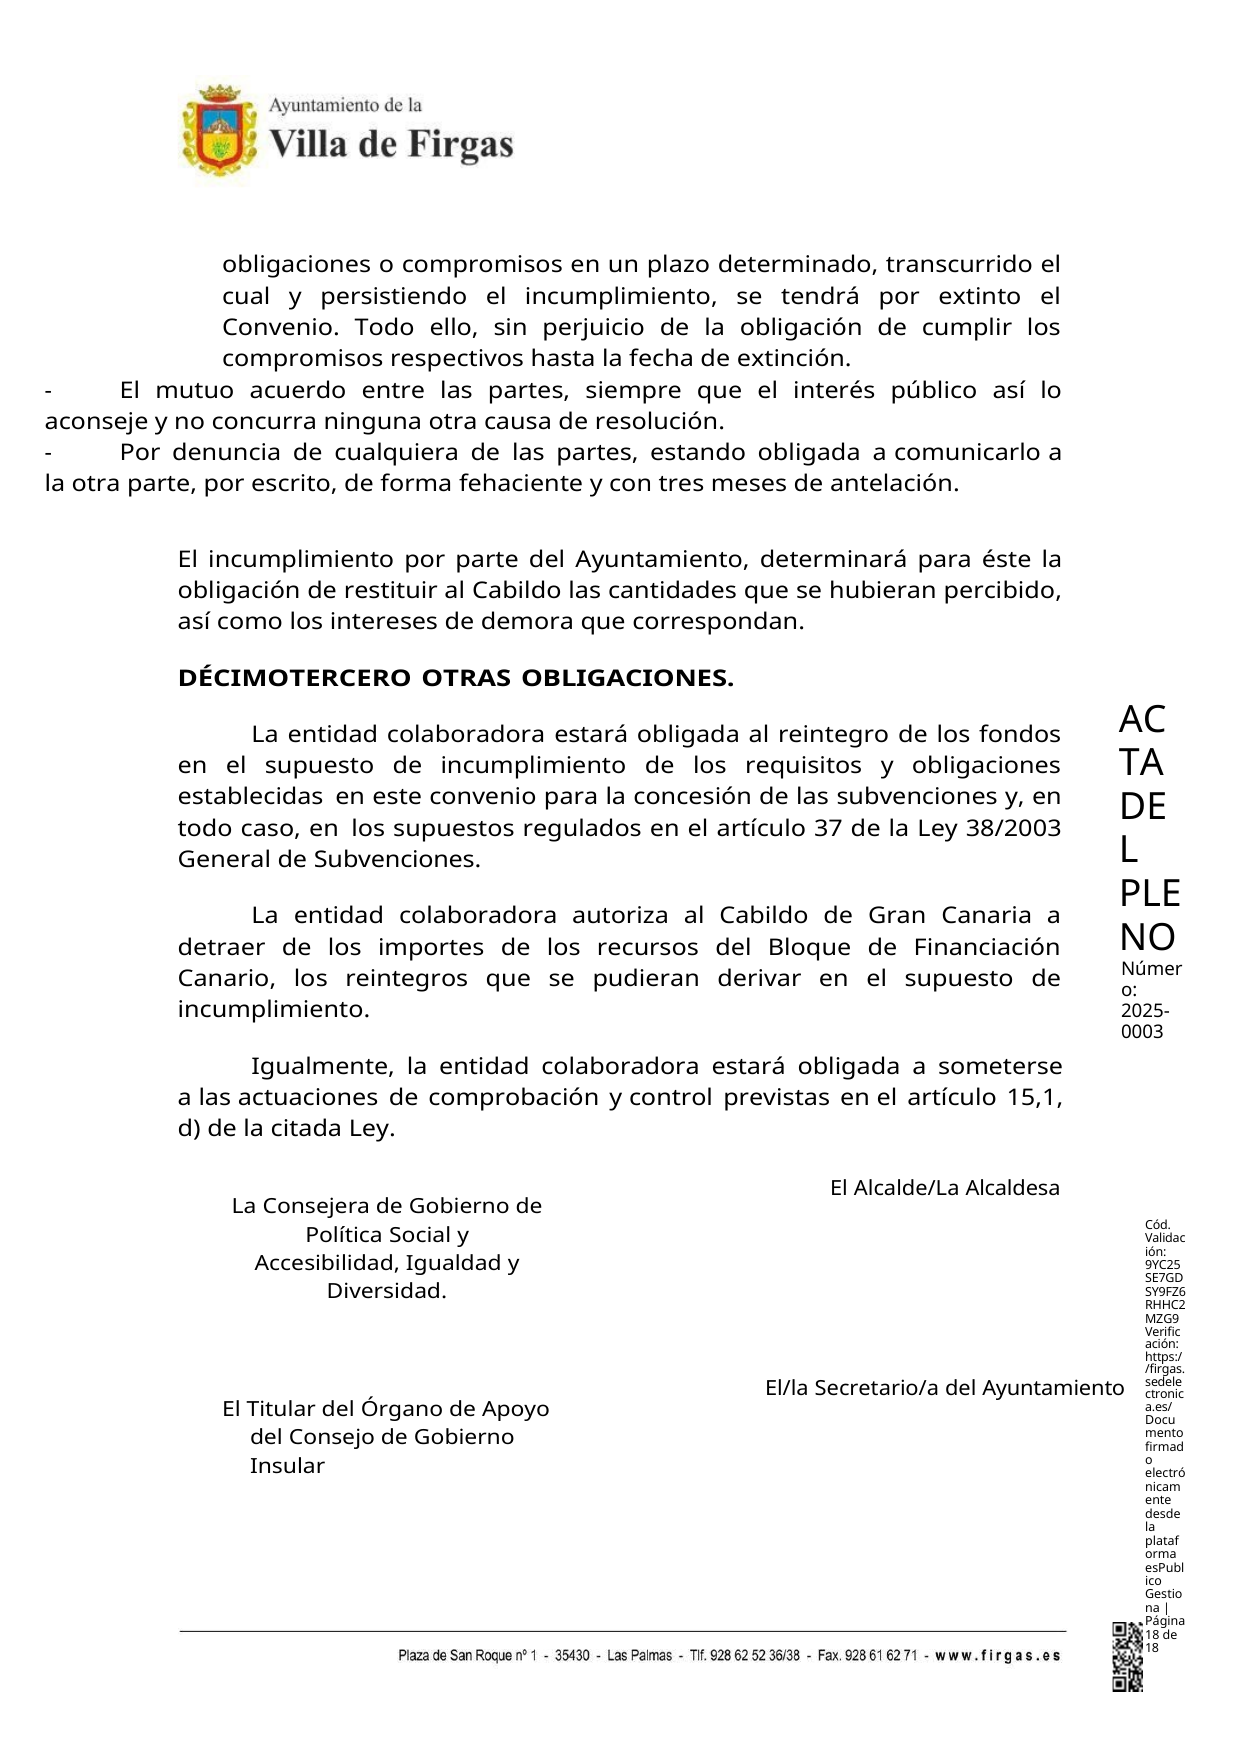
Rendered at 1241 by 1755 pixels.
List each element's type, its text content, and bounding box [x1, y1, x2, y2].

text El Alcalde/La Alcaldesa [723, 1173, 1167, 1202]
subtitle DÉCIMOTERCERO OTRAS OBLIGACIONES. [177, 662, 1167, 693]
text La entidad colaboradora estará obligada al reintegro de los fondos en el supuesto de incumplimiento de los requisitos y obligaciones establecidas en este convenio para la concesión de las subvenciones y, en todo caso, en los supuestos regulados en el artículo 37 de la Ley 38/2003 General de Subvenciones. [177, 718, 1063, 874]
subtitle [1117, 695, 1185, 1043]
text Documento firmado electrónicamente desde la plataforma esPublico Gestiona | Página 18 de 18 [1145, 1413, 1186, 1655]
text Cód. Validación: 9YC25SE7GDSY9FZ6RHHC2MZG9 [1145, 1218, 1186, 1326]
text ACTA DEL PLENO [1119, 697, 1185, 959]
text El/la Secretario/a del Ayuntamiento [723, 1217, 1186, 1754]
text La Consejera de Gobierno de Política Social y Accesibilidad, Igualdad y Diversidad. [231, 1191, 543, 1305]
text obligaciones o compromisos en un plazo determinado, transcurrido el cual y persistiendo el incumplimiento, se tendrá por extinto el Convenio. Todo ello, sin perjuicio de la obligación de cumplir los compromisos respectivos hasta la fecha de extinción. [222, 248, 1062, 373]
list Por denuncia de cualquiera de las partes, estando obligada a comunicarlo a la otra parte, por escrito, de forma fehaciente y con tres meses de antelación. [44, 436, 1063, 499]
text Número: 2025-0003 Fecha: 07/10/2025 [1121, 959, 1185, 1043]
text Igualmente, la entidad colaboradora estará obligada a someterse a las actuaciones de comprobación y control previstas en el artículo 15,1, d) de la citada Ley. [177, 1049, 1063, 1143]
text La entidad colaboradora autoriza al Cabildo de Gran Canaria a detraer de los importes de los recursos del Bloque de Financiación Canario, los reintegros que se pudieran derivar en el supuesto de incumplimiento. [177, 899, 1062, 1024]
text El Titular del Órgano de Apoyo del Consejo de Gobierno Insular [222, 1394, 579, 1479]
text Verificación: https://firgas.sedelectronica.es/ [1145, 1326, 1186, 1413]
text El incumplimiento por parte del Ayuntamiento, determinará para éste la obligación de restituir al Cabildo las cantidades que se hubieran percibido, así como los intereses de demora que correspondan. [177, 543, 1063, 636]
list El mutuo acuerdo entre las partes, siempre que el interés público así lo aconseje y no concurra ninguna otra causa de resolución. [44, 373, 1063, 436]
